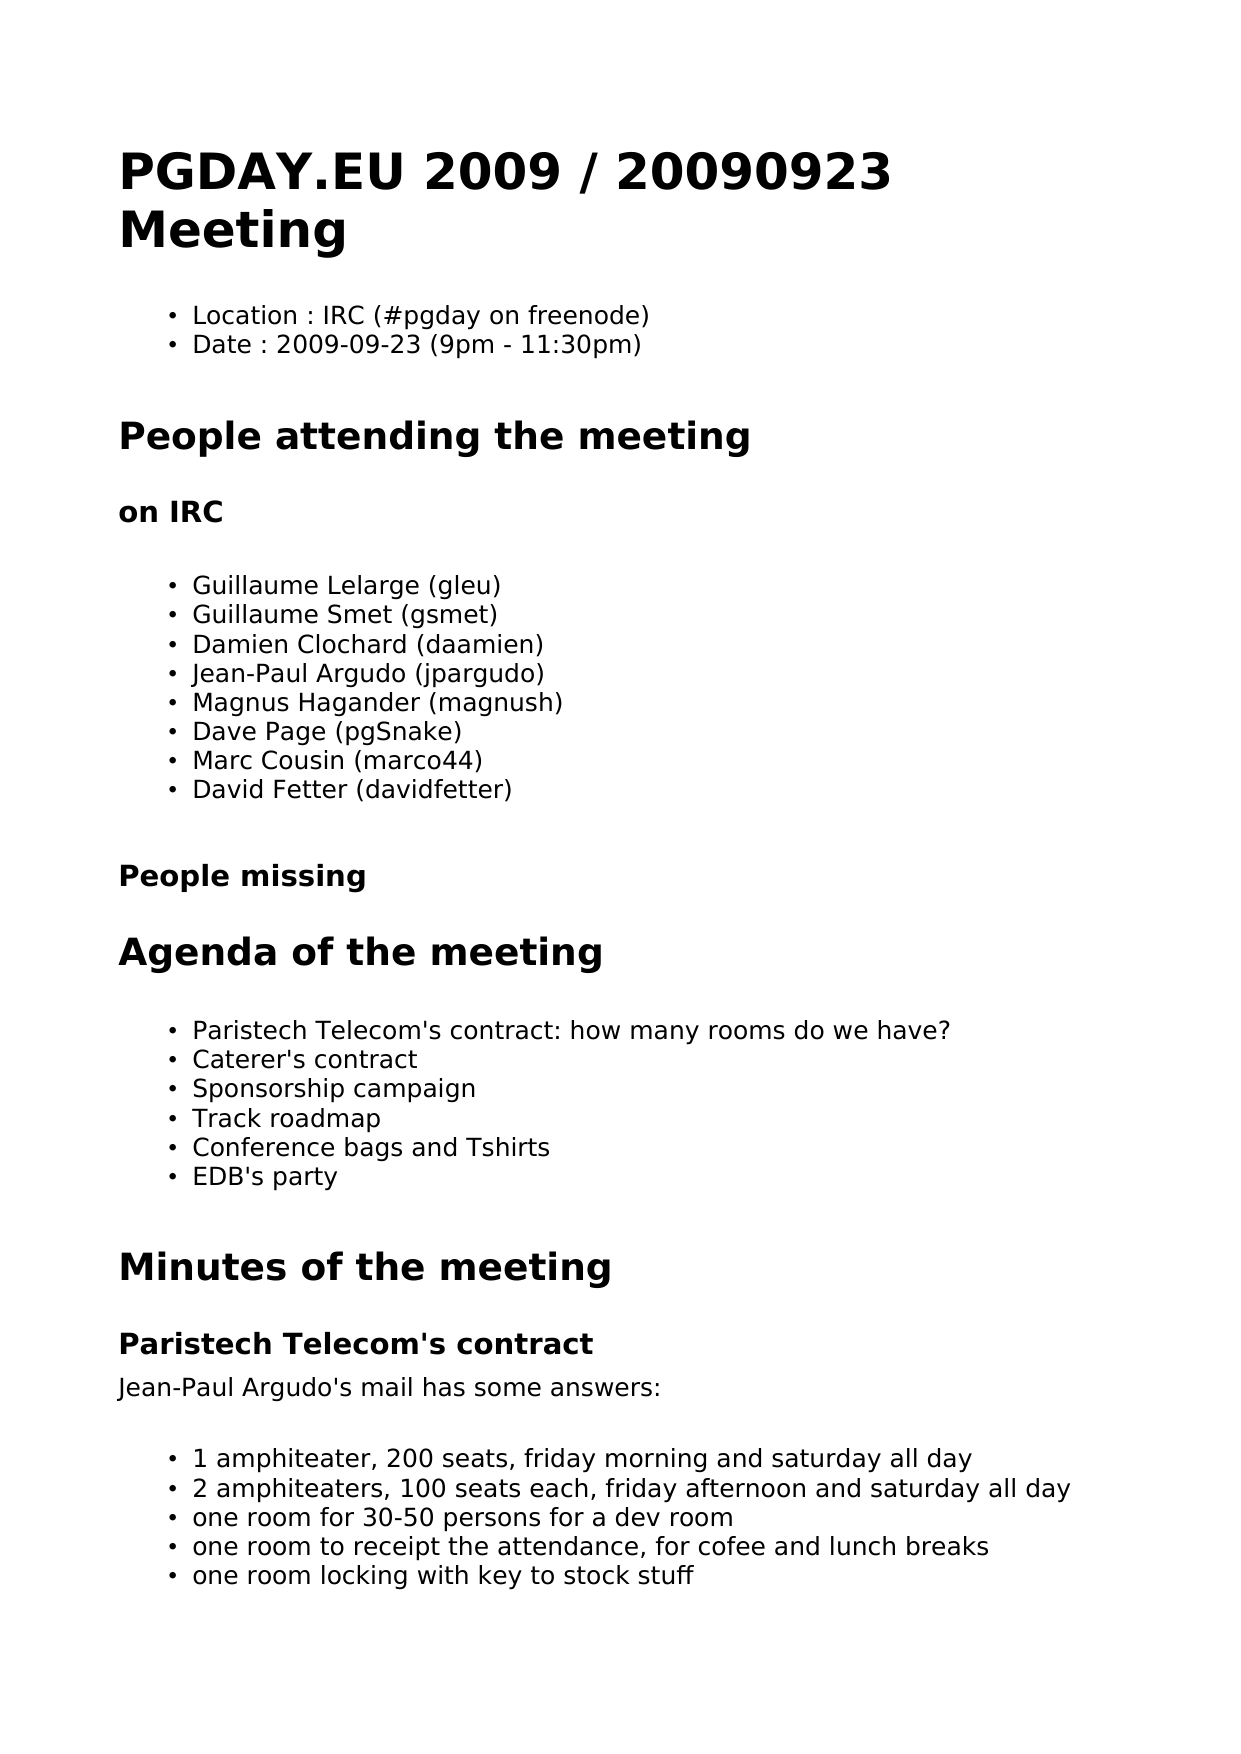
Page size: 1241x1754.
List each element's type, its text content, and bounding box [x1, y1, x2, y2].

list Guillaume Lelarge (gleu) [177, 571, 1122, 601]
list Caterer's contract [177, 1046, 1122, 1075]
subtitle People attending the meeting [118, 414, 1122, 458]
list Location : IRC (#pgday on freenode) [177, 302, 1122, 331]
subtitle Minutes of the meeting [118, 1246, 1122, 1289]
list Marc Cousin (marco44) [177, 746, 1122, 776]
list one room for 30-50 persons for a dev room [177, 1503, 1122, 1532]
subtitle People missing [118, 859, 1122, 893]
list Guillaume Smet (gsmet) [177, 601, 1122, 630]
list Date : 2009-09-23 (9pm - 11:30pm) [177, 331, 1122, 360]
list Damien Clochard (daamien) [177, 630, 1122, 659]
list 1 amphiteater, 200 seats, friday morning and saturday all day [177, 1444, 1122, 1474]
list Dave Page (pgSnake) [177, 717, 1122, 746]
subtitle PGDAY.EU 2009 / 20090923 Meeting [118, 143, 1122, 259]
list one room to receipt the attendance, for cofee and lunch breaks [177, 1532, 1122, 1561]
list one room locking with key to stock stuff [177, 1561, 1122, 1590]
list Sponsorship campaign [177, 1075, 1122, 1104]
list Track roadmap [177, 1104, 1122, 1133]
text Jean-Paul Argudo's mail has some answers: [118, 1373, 1122, 1403]
list Paristech Telecom's contract: how many rooms do we have? [177, 1016, 1122, 1046]
subtitle Agenda of the meeting [118, 931, 1122, 974]
list EDB's party [177, 1162, 1122, 1191]
list Magnus Hagander (magnush) [177, 688, 1122, 717]
subtitle on IRC [118, 496, 1122, 529]
list David Fetter (davidfetter) [177, 776, 1122, 805]
list 2 amphiteaters, 100 seats each, friday afternoon and saturday all day [177, 1474, 1122, 1503]
list Conference bags and Tshirts [177, 1133, 1122, 1162]
subtitle Paristech Telecom's contract [118, 1327, 1122, 1361]
list Jean-Paul Argudo (jpargudo) [177, 659, 1122, 688]
